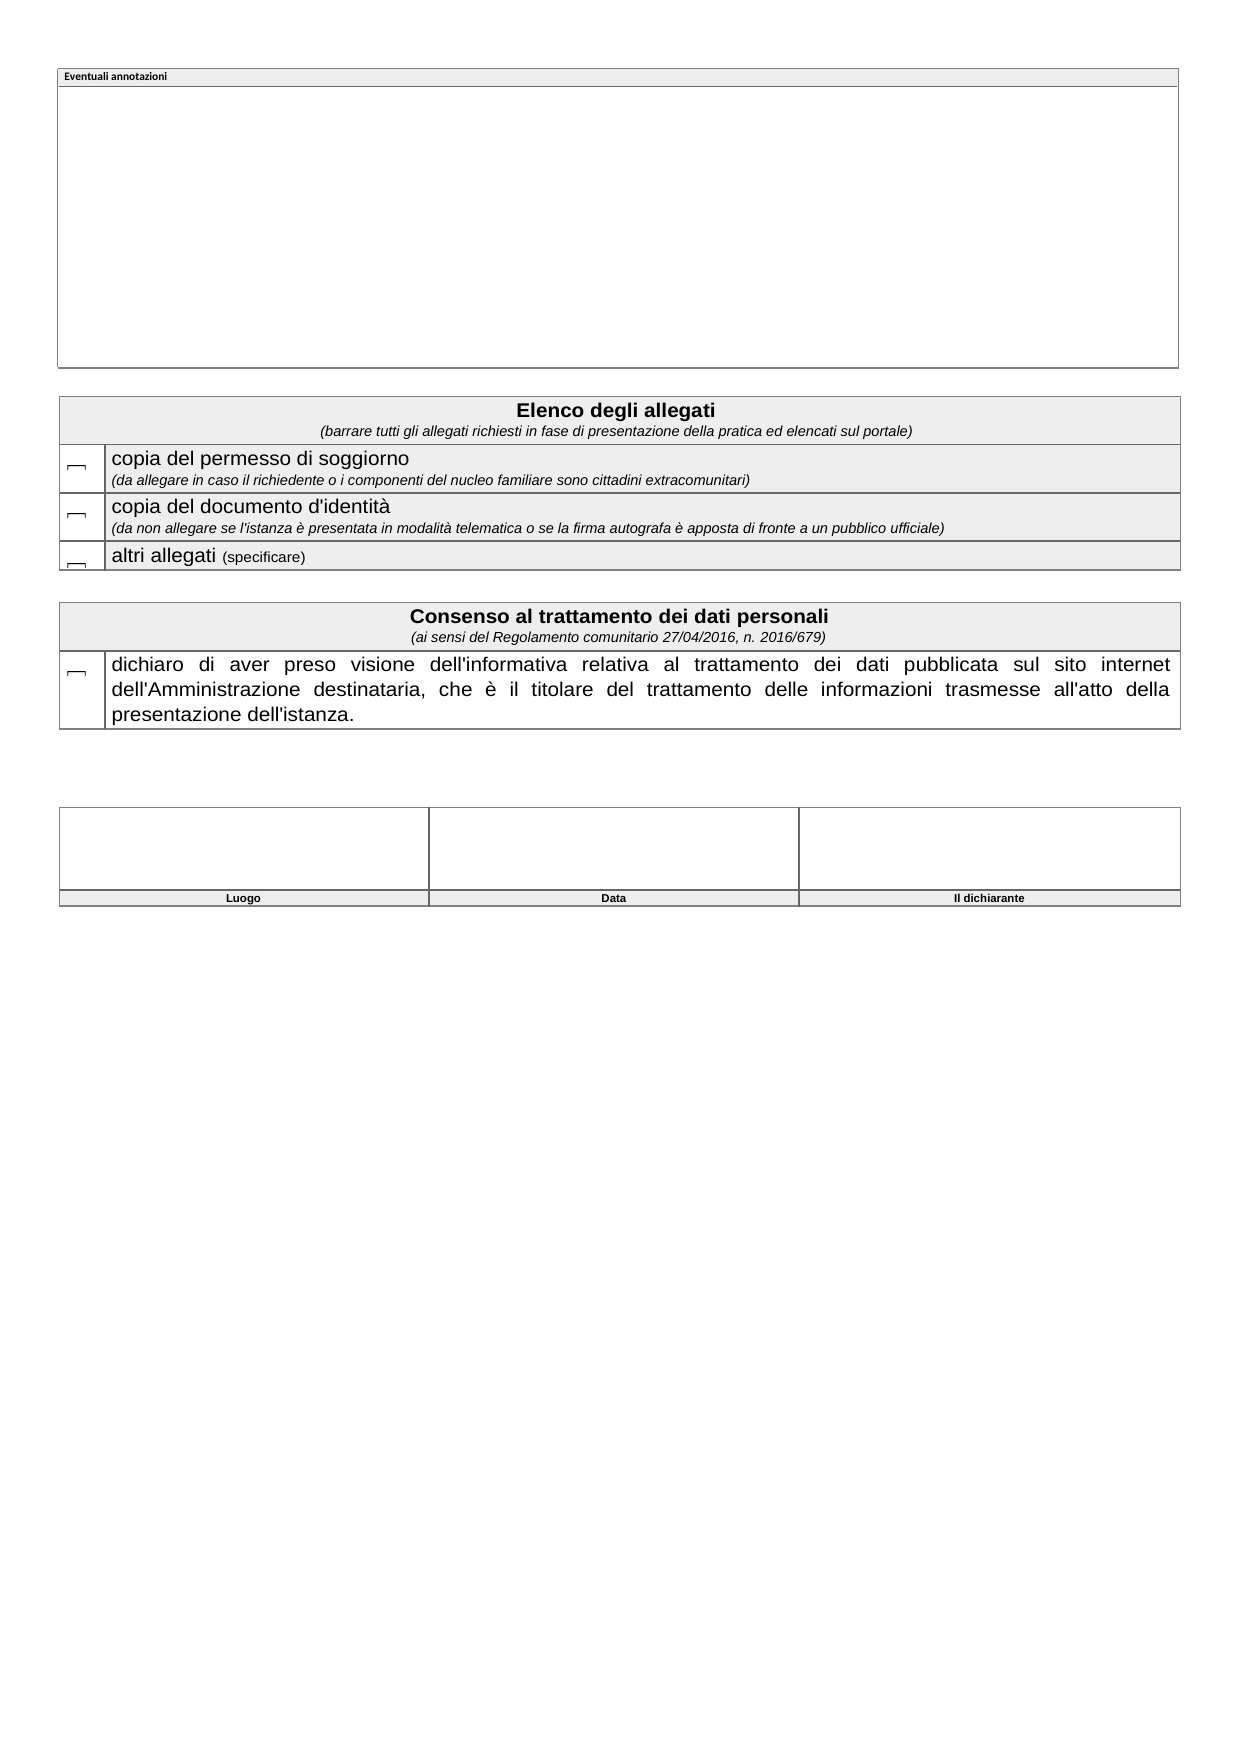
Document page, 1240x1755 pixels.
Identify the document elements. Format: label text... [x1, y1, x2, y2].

table_header [430, 808, 798, 889]
table_cell Luogo [60, 891, 428, 905]
table_cell [60, 445, 104, 492]
table_cell [60, 652, 104, 728]
table_cell Data [430, 891, 798, 905]
table_header [60, 808, 428, 889]
table_cell [60, 542, 104, 569]
table_header Elenco degli allegati (barrare tutti gli allegati richiesti in fase di presentazione della pratica ed elencati sul portale) [60, 397, 1180, 444]
table_cell [60, 494, 104, 540]
table_cell altri allegati (specificare) [106, 542, 1180, 569]
table_cell copia del permesso di soggiorno (da allegare in caso il richiedente o i componenti del nucleo familiare sono cittadini extracomunitari) [106, 445, 1180, 492]
table_cell Il dichiarante [800, 891, 1180, 905]
table_header Consenso al trattamento dei dati personali (ai sensi del Regolamento comunitario 27/04/2016, n. 2016/679) [60, 603, 1180, 650]
table_header [800, 808, 1180, 889]
table_cell copia del documento d'identità (da non allegare se l'istanza è presentata in modalità telematica o se la firma autografa è apposta di fronte a un pubblico ufficiale) [106, 494, 1180, 540]
table_cell dichiaro di aver preso visione dell'informativa relativa al trattamento dei dati pubblicata sul sito internet dell'Amministrazione destinataria, che è il titolare del trattamento delle informazioni trasmesse all'atto della presentazione dell'istanza. [106, 652, 1180, 728]
